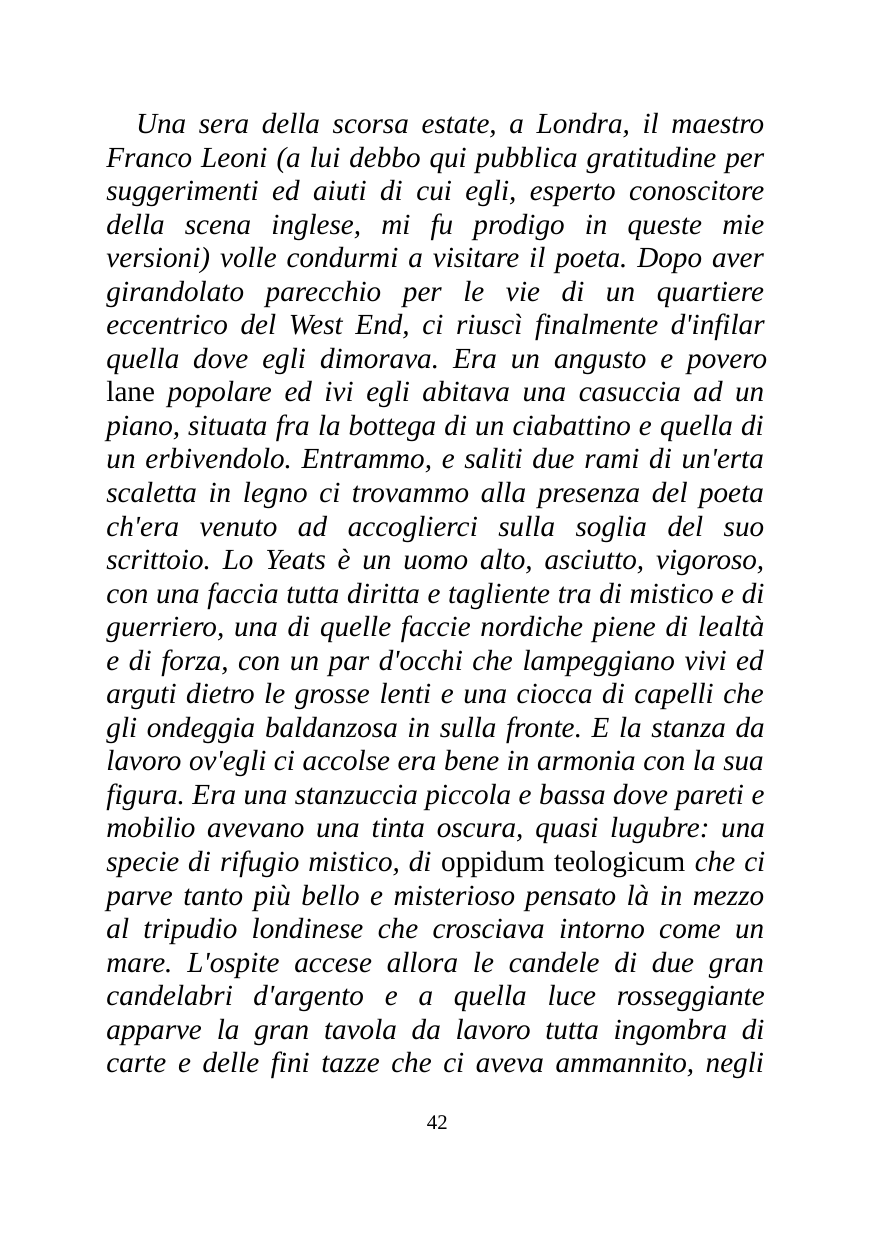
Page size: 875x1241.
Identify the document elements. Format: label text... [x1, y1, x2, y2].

text Una sera della scorsa estate, a Londra, il maestro Franco Leoni (a lui debbo qui pubblica gratitudine per suggerimenti ed aiuti di cui egli, esperto conoscitore della scena inglese, mi fu prodigo in queste mie versioni) volle condurmi a visitare il poeta. Dopo aver girandolato parecchio per le vie di un quartiere eccentrico del West End, ci riuscì finalmente d'infilar quella dove egli dimorava. Era un angusto e povero lane popolare ed ivi egli abitava una casuccia ad un piano, situata fra la bottega di un ciabattino e quella di un erbivendolo. Entrammo, e saliti due rami di un'erta scaletta in legno ci trovammo alla presenza del poeta ch'era venuto ad accoglierci sulla soglia del suo scrittoio. Lo Yeats è un uomo alto, asciutto, vigoroso, con una faccia tutta diritta e tagliente tra di mistico e di guerriero, una di quelle faccie nordiche piene di lealtà e di forza, con un par d'occhi che lampeggiano vivi ed arguti dietro le grosse lenti e una ciocca di capelli che gli ondeggia baldanzosa in sulla fronte. E la stanza da lavoro ov'egli ci accolse era bene in armonia con la sua figura. Era una stanzuccia piccola e bassa dove pareti e mobilio avevano una tinta oscura, quasi lugubre: una specie di rifugio mistico, di oppidum teologicum che ci parve tanto più bello e misterioso pensato là in mezzo al tripudio londinese che crosciava intorno come un mare. L'ospite accese allora le candele di due gran candelabri d'argento e a quella luce rosseggiante apparve la gran tavola da lavoro tutta ingombra di carte e delle fini tazze che ci aveva ammannito, negli [106, 106, 768, 1079]
